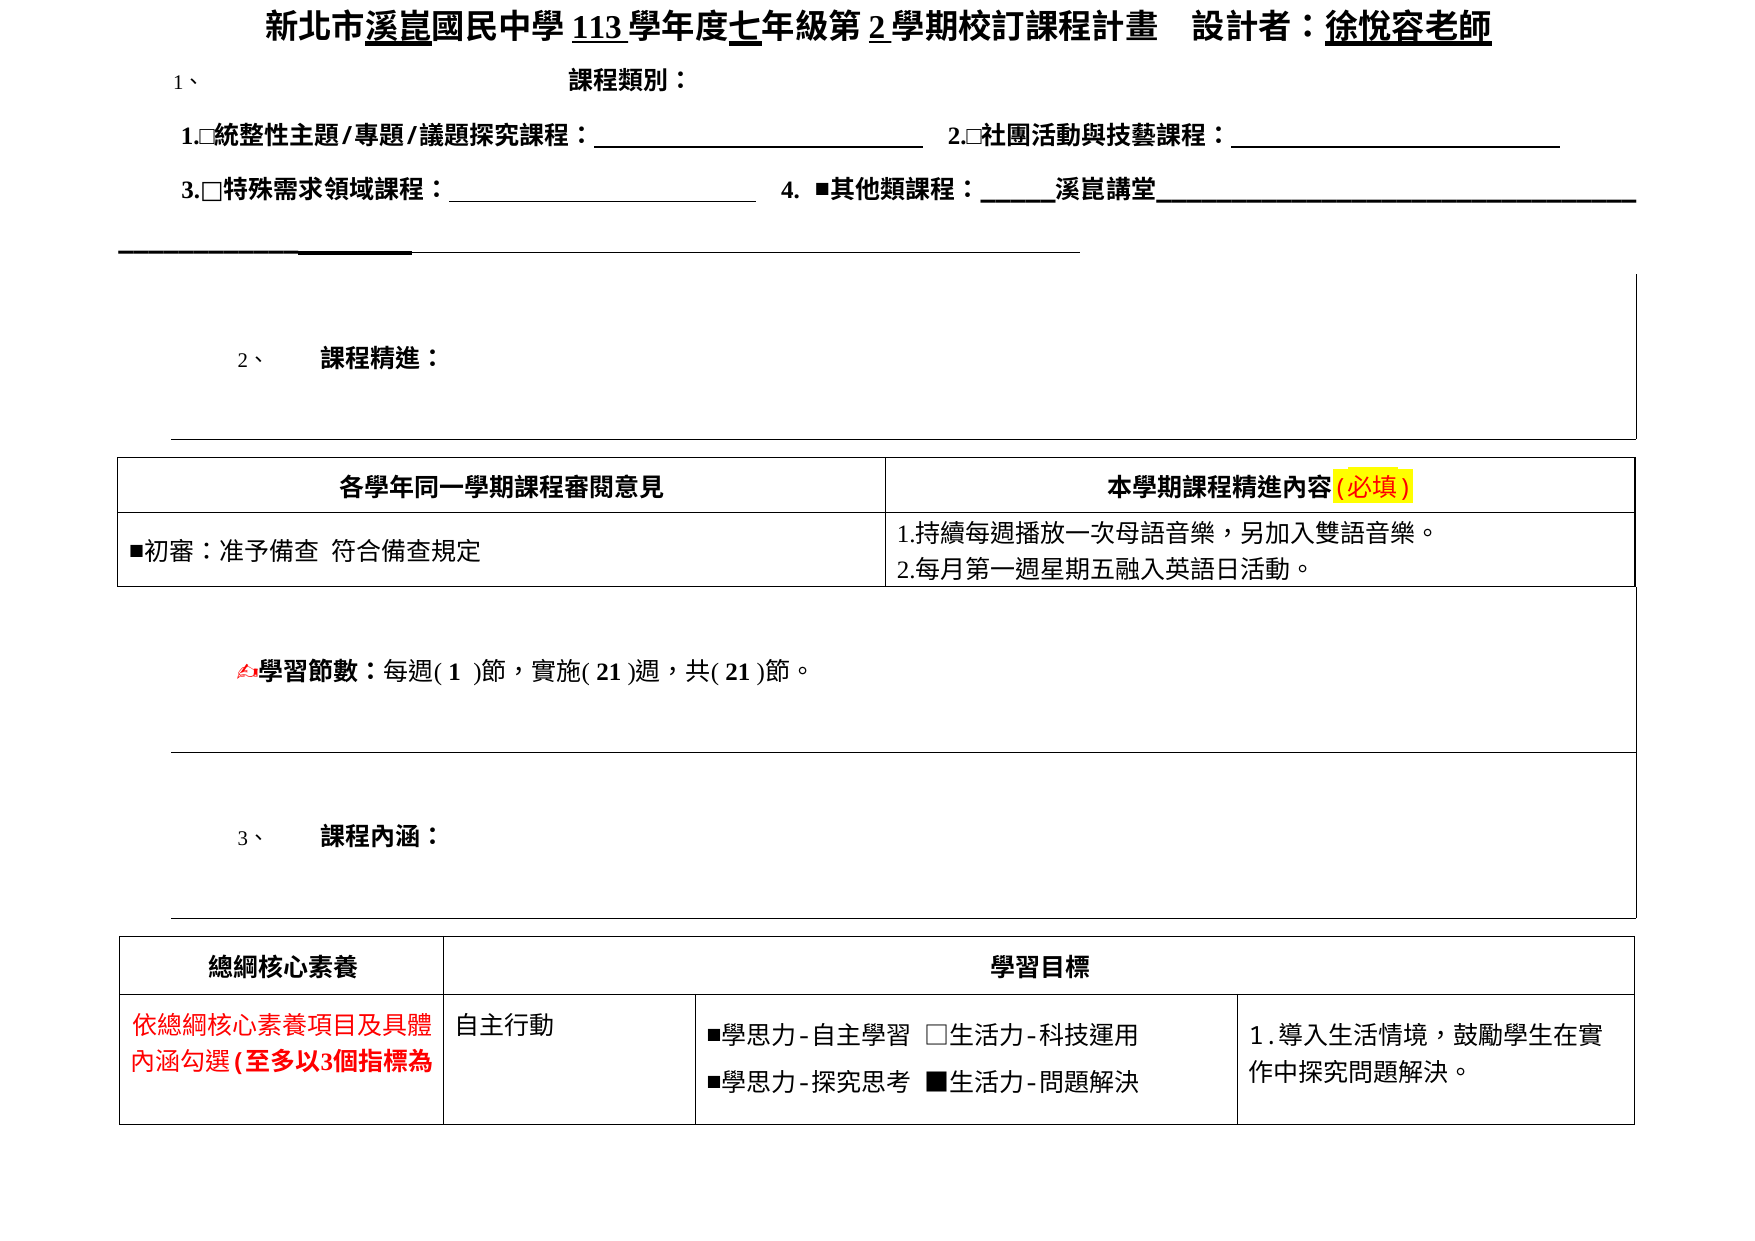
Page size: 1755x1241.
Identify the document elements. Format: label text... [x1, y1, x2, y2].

list 課程類別： [171, 61, 1636, 97]
table_cell ■學思力-自主學習 □生活力-科技運用 ■學思力-探究思考 ■生活力-問題解決 [696, 995, 1237, 1124]
table_cell 依總綱核心素養項目及具體內涵勾選(至多以3個指標為 [120, 995, 443, 1124]
table_header 總綱核心素養 [120, 937, 443, 994]
table_cell 自主行動 [444, 995, 695, 1124]
table_cell ■初審：准予備查 符合備查規定 [118, 513, 885, 586]
table_cell 1.持續每週播放一次母語音樂，另加入雙語音樂。 2.每月第一週星期五融入英語日活動。 [886, 513, 1634, 586]
table_header 本學期課程精進內容(必填) [886, 458, 1634, 512]
text 學習節數：每週( 1 )節，實施( 21 )週，共( 21 )節。 [171, 587, 1636, 752]
list 課程內涵： [171, 752, 1636, 918]
list 課程精進： [171, 274, 1636, 439]
table_cell 1.導入生活情境，鼓勵學生在實作中探究問題解決。 [1238, 995, 1634, 1124]
table_header 學習目標 [444, 937, 1634, 994]
table_header 各學年同一學期課程審閱意見 [118, 458, 885, 512]
text 3.□特殊需求領域課程： 4. ■其他類課程：_____溪崑講堂____________________________________________ [118, 169, 1636, 257]
text 新北市溪崑國民中學113學年度七年級第2學期校訂課程計畫 設計者：徐悅容老師 [118, 0, 1636, 48]
text 1.□統整性主題/專題/議題探究課程： 2.□社團活動與技藝課程： □ [118, 115, 1636, 151]
